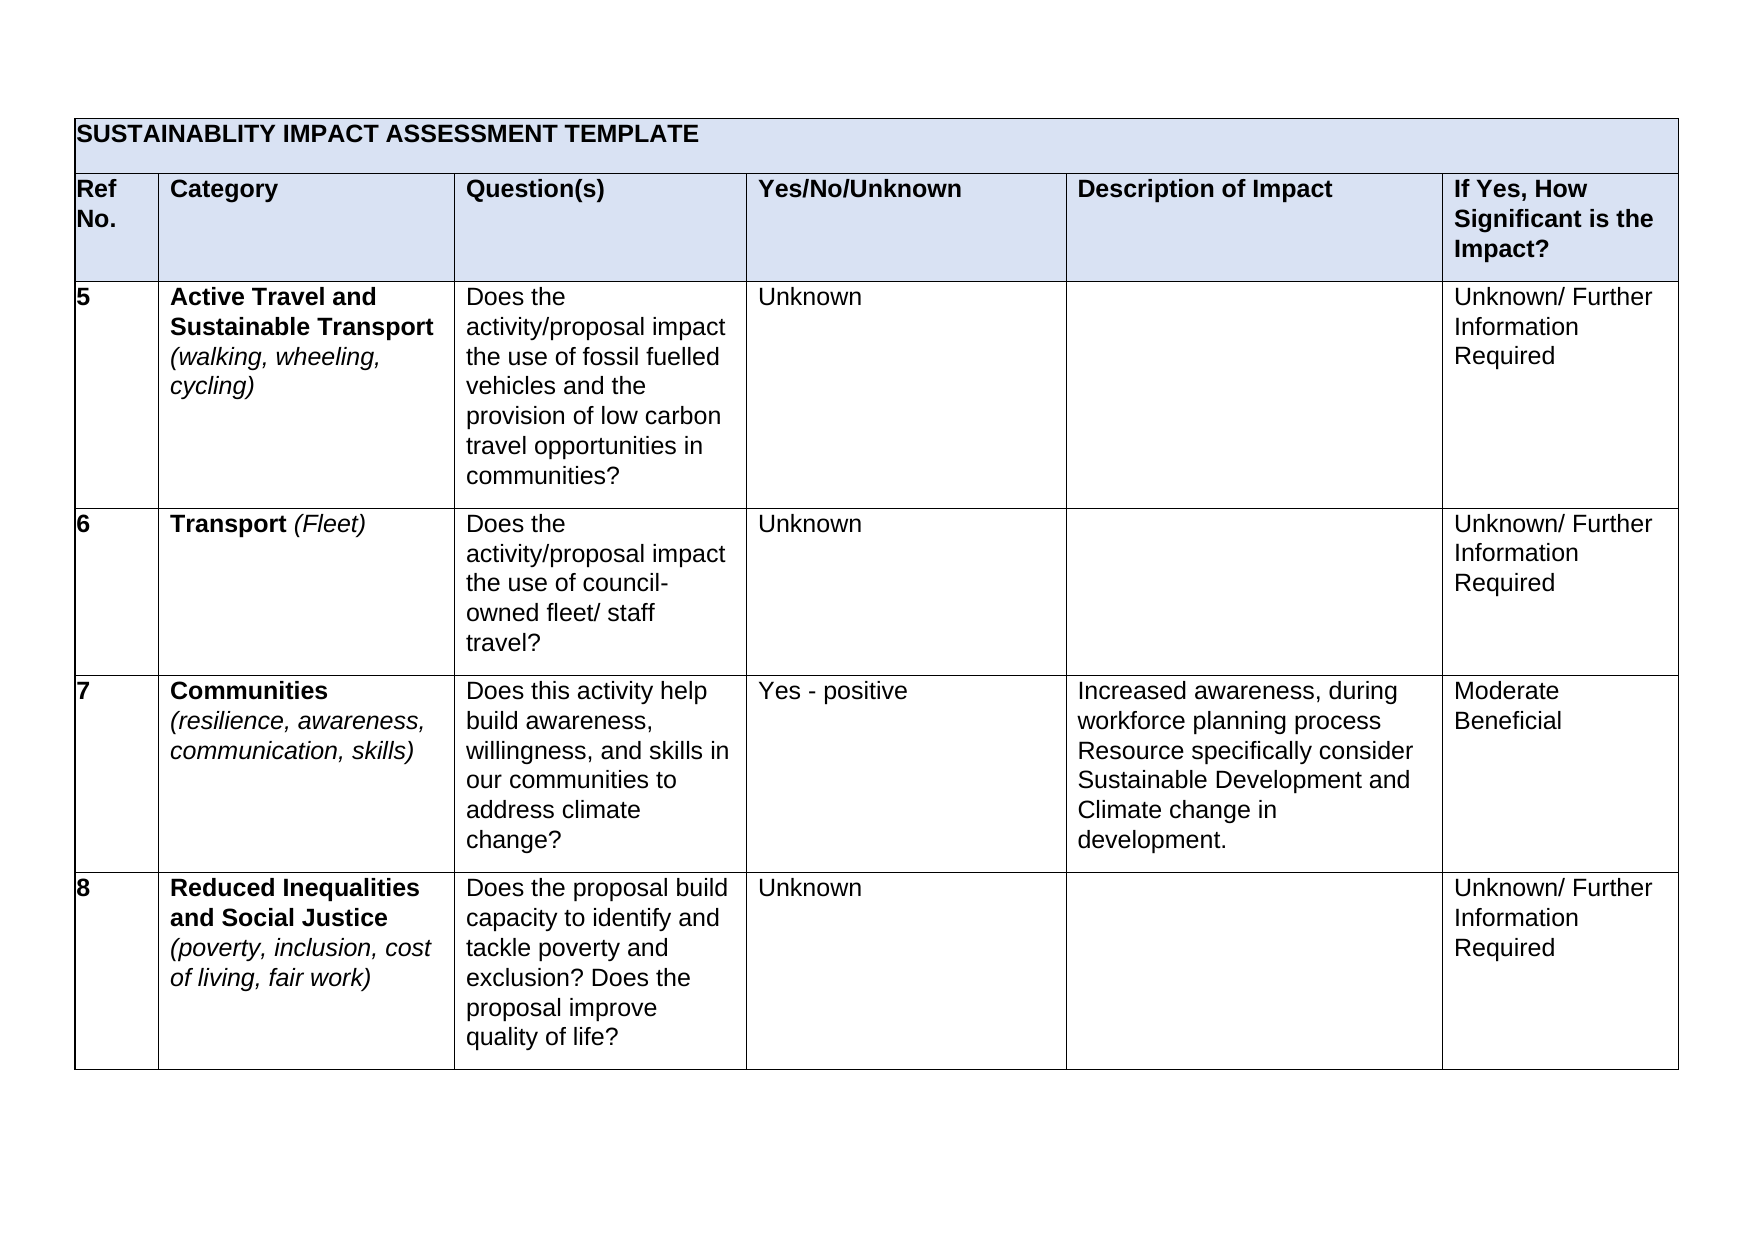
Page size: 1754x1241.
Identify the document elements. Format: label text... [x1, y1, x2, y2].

table_cell Moderate Beneficial [1443, 676, 1678, 872]
table_cell Does the proposal build capacity to identify and tackle poverty and exclusion? Does the proposal improve quality of life? [455, 873, 746, 1069]
table_cell Unknown/ Further Information Required [1443, 873, 1678, 1069]
table_cell Reduced Inequalities and Social Justice (poverty, inclusion, cost of living, fair work) [159, 873, 454, 1069]
table_cell 7 [76, 676, 158, 872]
table_header SUSTAINABLITY IMPACT ASSESSMENT TEMPLATE [76, 119, 1678, 173]
table_cell Question(s) [455, 174, 746, 281]
table_cell Yes - positive [747, 676, 1066, 872]
table_cell Yes/No/Unknown [747, 174, 1066, 281]
table_cell If Yes, How Significant is the Impact? [1443, 174, 1678, 281]
table_cell Unknown/ Further Information Required [1443, 509, 1678, 675]
table_cell [1067, 509, 1442, 675]
table_cell Does the activity/proposal impact the use of fossil fuelled vehicles and the provision of low carbon travel opportunities in communities? [455, 282, 746, 508]
table_cell Description of Impact [1067, 174, 1442, 281]
table_cell 6 [76, 509, 158, 675]
table_cell Increased awareness, during workforce planning process Resource specifically consider Sustainable Development and Climate change in development. [1067, 676, 1442, 872]
table_cell Ref No. [76, 174, 158, 281]
table_cell Unknown [747, 873, 1066, 1069]
table_cell Transport (Fleet) [159, 509, 454, 675]
table_cell Does the activity/proposal impact the use of council-owned fleet/ staff travel? [455, 509, 746, 675]
table_cell [1067, 873, 1442, 1069]
table_cell Unknown [747, 509, 1066, 675]
table_cell Category [159, 174, 454, 281]
table_cell Does this activity help build awareness, willingness, and skills in our communities to address climate change? [455, 676, 746, 872]
table_cell Unknown/ Further Information Required [1443, 282, 1678, 508]
table_cell 8 [76, 873, 158, 1069]
table_cell Unknown [747, 282, 1066, 508]
table_cell Active Travel and Sustainable Transport (walking, wheeling, cycling) [159, 282, 454, 508]
table_cell Communities (resilience, awareness, communication, skills) [159, 676, 454, 872]
table_cell [1067, 282, 1442, 508]
table_cell 5 [76, 282, 158, 508]
